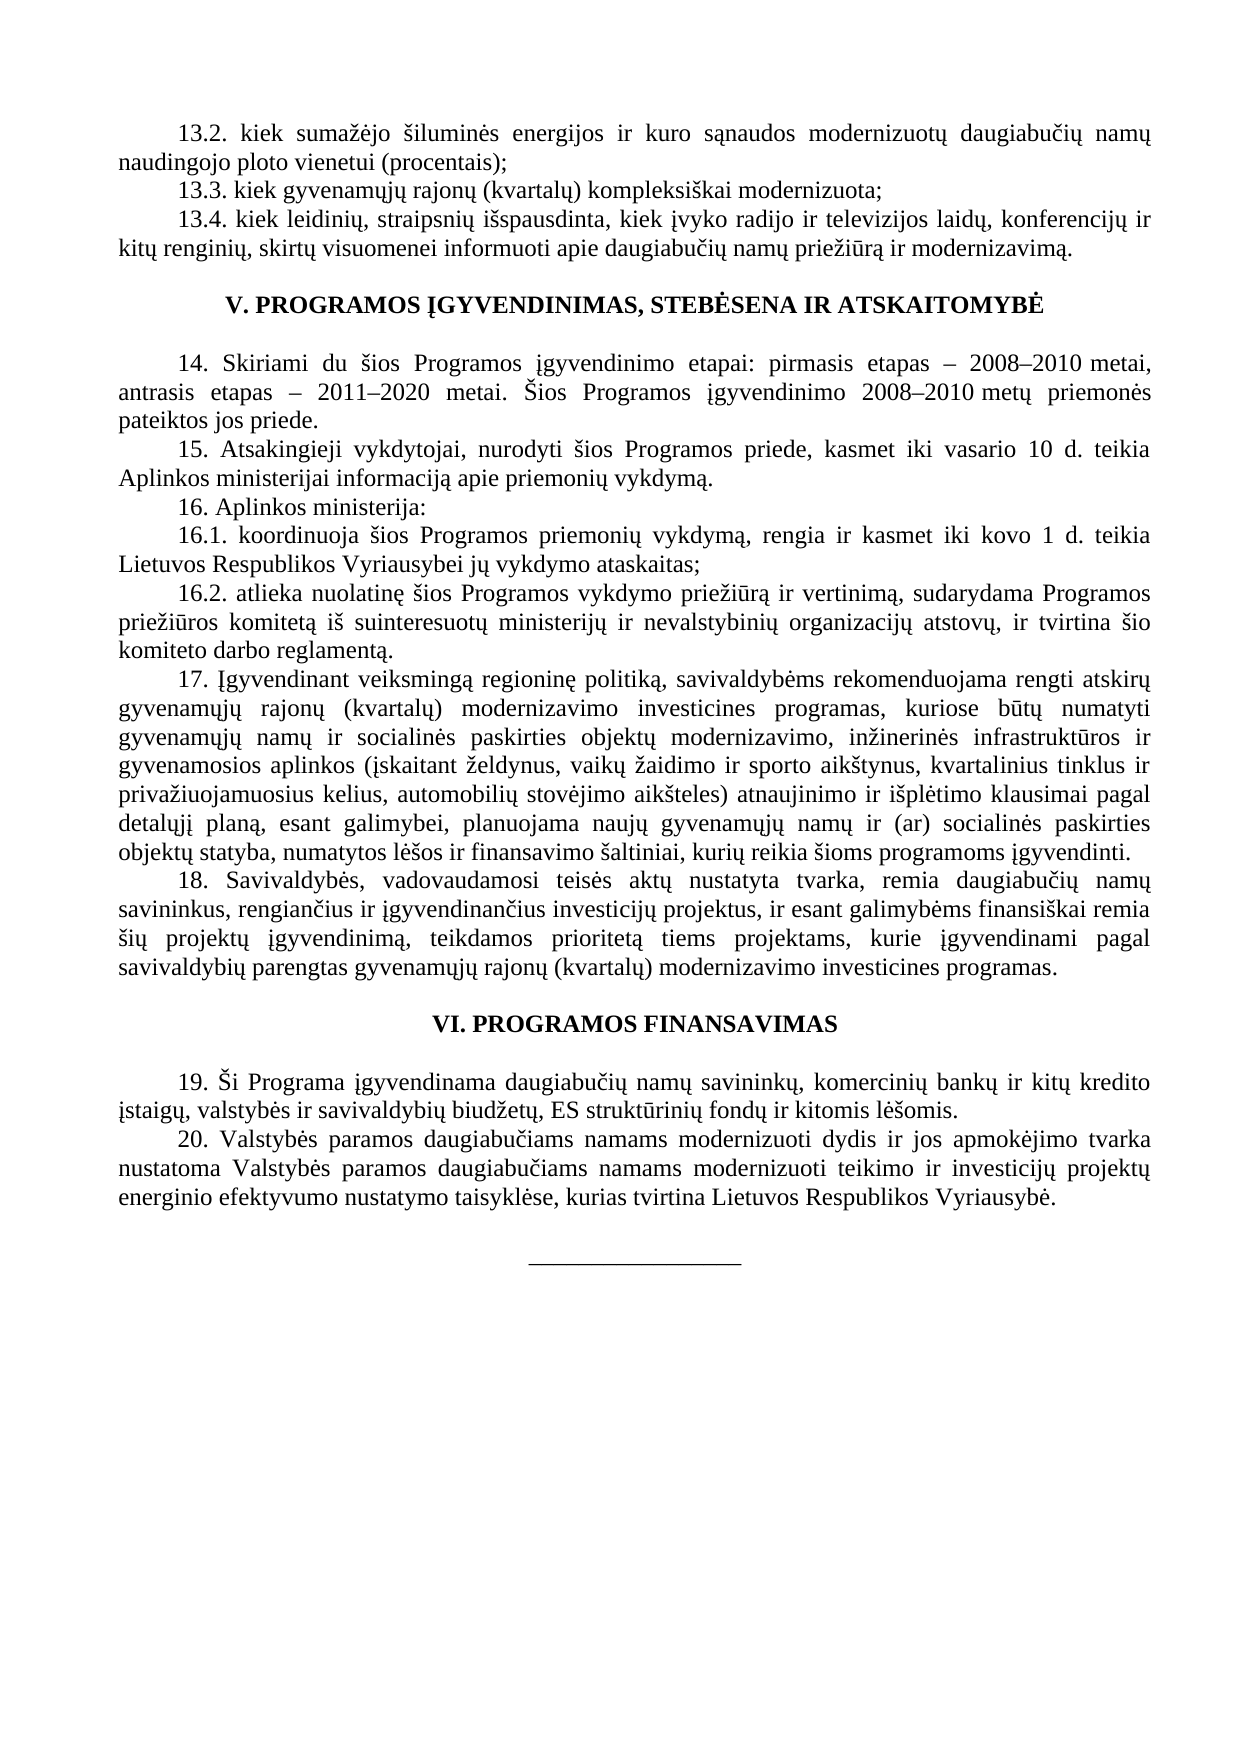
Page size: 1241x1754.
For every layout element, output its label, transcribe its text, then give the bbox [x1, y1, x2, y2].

text 20. Valstybės paramos daugiabučiams namams modernizuoti dydis ir jos apmokėjimo tvarka nustatoma Valstybės paramos daugiabučiams namams modernizuoti teikimo ir investicijų projektų energinio efektyvumo nustatymo taisyklėse, kurias tvirtina Lietuvos Respublikos Vyriausybė. [118, 1124, 1152, 1211]
text 17. Įgyvendinant veiksmingą regioninę politiką, savivaldybėms rekomenduojama rengti atskirų gyvenamųjų rajonų (kvartalų) modernizavimo investicines programas, kuriose būtų numatyti gyvenamųjų namų ir socialinės paskirties objektų modernizavimo, inžinerinės infrastruktūros ir gyvenamosios aplinkos (įskaitant želdynus, vaikų žaidimo ir sporto aikštynus, kvartalinius tinklus ir privažiuojamuosius kelius, automobilių stovėjimo aikšteles) atnaujinimo ir išplėtimo klausimai pagal detalųjį planą, esant galimybei, planuojama naujų gyvenamųjų namų ir (ar) socialinės paskirties objektų statyba, numatytos lėšos ir finansavimo šaltiniai, kurių reikia šioms programoms įgyvendinti. [118, 664, 1152, 866]
text 16.2. atlieka nuolatinę šios Programos vykdymo priežiūrą ir vertinimą, sudarydama Programos priežiūros komitetą iš suinteresuotų ministerijų ir nevalstybinių organizacijų atstovų, ir tvirtina šio komiteto darbo reglamentą. [118, 578, 1152, 664]
text 16.1. koordinuoja šios Programos priemonių vykdymą, rengia ir kasmet iki kovo 1 d. teikia Lietuvos Respublikos Vyriausybei jų vykdymo ataskaitas; [118, 521, 1152, 578]
text 13.2. kiek sumažėjo šiluminės energijos ir kuro sąnaudos modernizuotų daugiabučių namų naudingojo ploto vienetui (procentais); [118, 118, 1152, 176]
text VI. PROGRAMOS FINANSAVIMAS [118, 1009, 1152, 1038]
text 14. Skiriami du šios Programos įgyvendinimo etapai: pirmasis etapas – 2008–2010 metai, antrasis etapas – 2011–2020 metai. Šios Programos įgyvendinimo 2008–2010 metų priemonės pateiktos jos priede. [118, 348, 1152, 434]
text 16. Aplinkos ministerija: [118, 492, 1152, 521]
text _________________ [118, 1239, 1152, 1268]
text V. PROGRAMOS ĮGYVENDINIMAS, STEBĖSENA IR ATSKAITOMYBĖ [118, 291, 1152, 319]
text 13.4. kiek leidinių, straipsnių išspausdinta, kiek įvyko radijo ir televizijos laidų, konferencijų ir kitų renginių, skirtų visuomenei informuoti apie daugiabučių namų priežiūrą ir modernizavimą. [118, 204, 1152, 262]
text 18. Savivaldybės, vadovaudamosi teisės aktų nustatyta tvarka, remia daugiabučių namų savininkus, rengiančius ir įgyvendinančius investicijų projektus, ir esant galimybėms finansiškai remia šių projektų įgyvendinimą, teikdamos prioritetą tiems projektams, kurie įgyvendinami pagal savivaldybių parengtas gyvenamųjų rajonų (kvartalų) modernizavimo investicines programas. [118, 866, 1152, 981]
text 15. Atsakingieji vykdytojai, nurodyti šios Programos priede, kasmet iki vasario 10 d. teikia Aplinkos ministerijai informaciją apie priemonių vykdymą. [118, 434, 1152, 492]
text 13.3. kiek gyvenamųjų rajonų (kvartalų) kompleksiškai modernizuota; [118, 176, 1152, 204]
text 19. Ši Programa įgyvendinama daugiabučių namų savininkų, komercinių bankų ir kitų kredito įstaigų, valstybės ir savivaldybių biudžetų, ES struktūrinių fondų ir kitomis lėšomis. [118, 1067, 1152, 1124]
